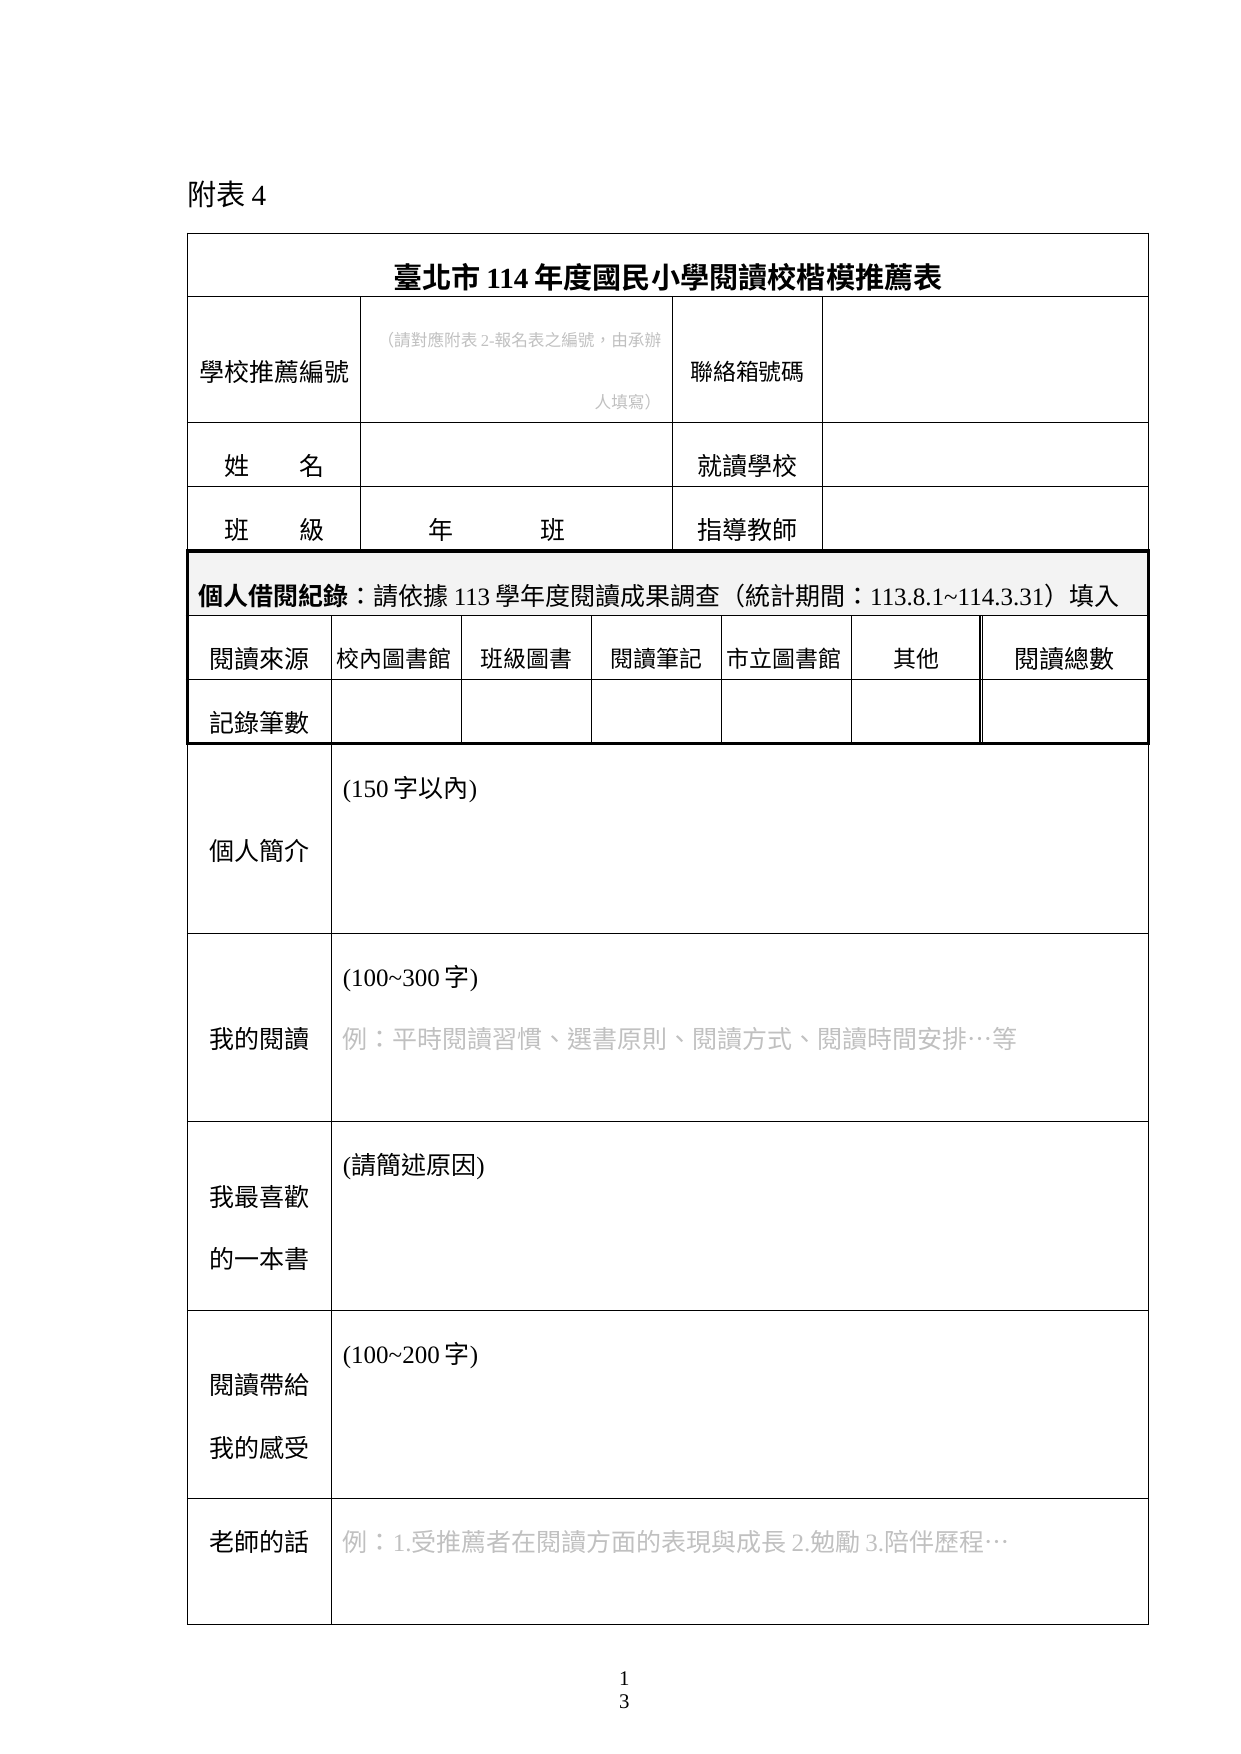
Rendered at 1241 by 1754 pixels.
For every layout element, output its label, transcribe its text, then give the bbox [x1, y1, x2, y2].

table_cell 例：1.受推薦者在閱讀方面的表現與成長2.勉勵3.陪伴歷程… [332, 1499, 1148, 1624]
table_cell [462, 680, 591, 742]
table_cell 我的閱讀 [188, 934, 331, 1121]
table_cell [332, 680, 461, 742]
table_cell 年 班 [361, 487, 672, 549]
table_cell [852, 680, 979, 742]
table_cell 其他 [852, 616, 979, 678]
table_cell 閱讀總數 [983, 616, 1147, 678]
table_cell (請簡述原因) [332, 1122, 1148, 1310]
table_cell (150字以內) [332, 745, 1148, 933]
table_cell 指導教師 [673, 487, 822, 549]
table_cell 個人簡介 [188, 745, 331, 933]
table_cell 閱讀帶給 我的感受 [188, 1311, 331, 1498]
table_cell 老師的話 [188, 1499, 331, 1624]
table_cell [823, 297, 1148, 422]
table_cell [592, 680, 721, 742]
table_cell [823, 487, 1148, 549]
table_cell 校內圖書館 [332, 616, 461, 678]
table_cell [361, 423, 672, 486]
table_cell [983, 680, 1147, 742]
table_cell [823, 423, 1148, 486]
table_cell 閱讀來源 [189, 616, 331, 678]
table_cell 學校推薦編號 [188, 297, 360, 422]
table_cell 就讀學校 [673, 423, 822, 486]
table_cell 班 級 [188, 487, 360, 549]
table_header 臺北市114年度國民小學閱讀校楷模推薦表 [188, 234, 1148, 296]
table_cell (100~300字) 例：平時閱讀習慣、選書原則、閱讀方式、閱讀時間安排…等 [332, 934, 1148, 1121]
table_cell 閱讀筆記 [592, 616, 721, 678]
table_cell （請對應附表2-報名表之編號，由承辦人填寫） [361, 297, 672, 422]
table_cell 記錄筆數 [189, 680, 331, 742]
table_cell 市立圖書館 [722, 616, 851, 678]
text 附表4 [187, 151, 1053, 214]
table_cell 班級圖書 [462, 616, 591, 678]
table_cell 聯絡箱號碼 [673, 297, 822, 422]
table_cell 姓 名 [188, 423, 360, 486]
table_cell 個人借閱紀錄：請依據113學年度閱讀成果調查（統計期間：113.8.1~114.3.31）填入 [189, 553, 1147, 615]
table_cell 我最喜歡的一本書 [188, 1122, 331, 1310]
table_cell (100~200字) [332, 1311, 1148, 1498]
table_cell [722, 680, 851, 742]
